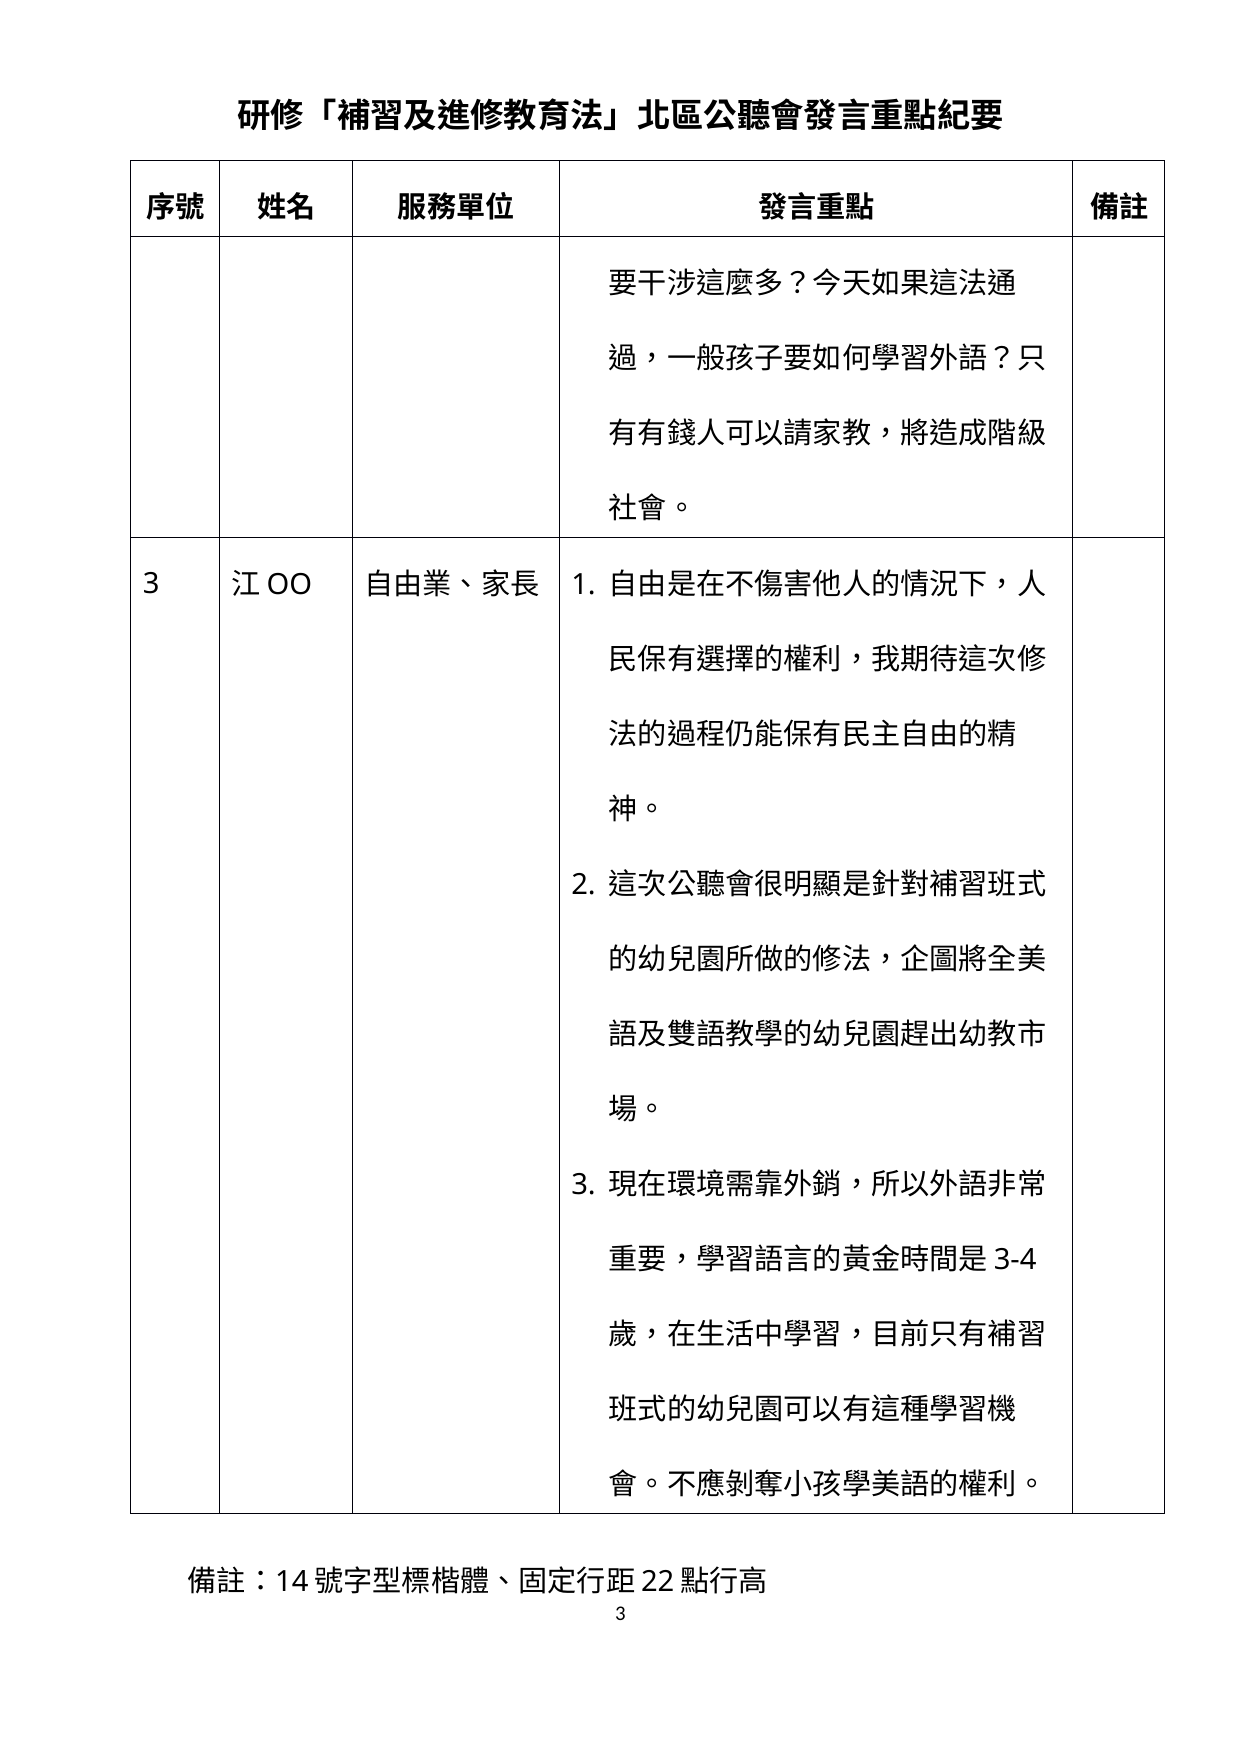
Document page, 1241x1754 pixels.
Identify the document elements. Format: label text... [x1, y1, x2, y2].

table_cell 江OO [220, 538, 352, 1513]
table_cell [353, 237, 559, 537]
table_cell [220, 237, 352, 537]
table_cell 自由是在不傷害他人的情況下，人民保有選擇的權利，我期待這次修法的過程仍能保有民主自由的精神。 這次公聽會很明顯是針對補習班式的幼兒園所做的修法，企圖將全美語及雙語教學的幼兒園趕出幼教市場。 現在環境需靠外銷，所以外語非常重要，學習語言的黃金時間是3-4歲，在生活中學習，目前只有補習班式的幼兒園可以有這種學習機會。不應剝奪小孩學美語的權利。 依靖娟資料，這幾年全美語或雙語幼兒園急速增加，這是因為家長有需求。 依哈佛研究，透過幼兒全美語教學才能發展7大領域智能。 本國是國小3年級才開始學美語，但別國國小3年級的學生已經開始學程式設計了，而中文是不能進行程式設計的。又美國是研究發展及學術最精良的國家，如果看不懂英文要如何與世界接軌？ 我們只要確保小孩的安全無虞，實在不應干預太多，應鼓勵小孩從事學習、喜歡學習而不是禁止學習。 建議將英語列為第二官方語言，且要在學齡前開始學習，將英文教學納入公共托育的課程中。 [560, 538, 1072, 1513]
table_header 姓名 [220, 161, 352, 236]
table_cell [1073, 237, 1164, 537]
table_cell [131, 237, 219, 537]
table_cell 自由業、家長 [353, 538, 559, 1513]
table_header 備註 [1073, 161, 1164, 236]
table_cell 3 [131, 538, 219, 1513]
table_header 服務單位 [353, 161, 559, 236]
table_header 發言重點 [560, 161, 1072, 236]
table_cell 要干涉這麼多？今天如果這法通過，一般孩子要如何學習外語？只有有錢人可以請家教，將造成階級社會。 [560, 237, 1072, 537]
table_header 序號 [131, 161, 219, 236]
table_cell [1073, 538, 1164, 1513]
